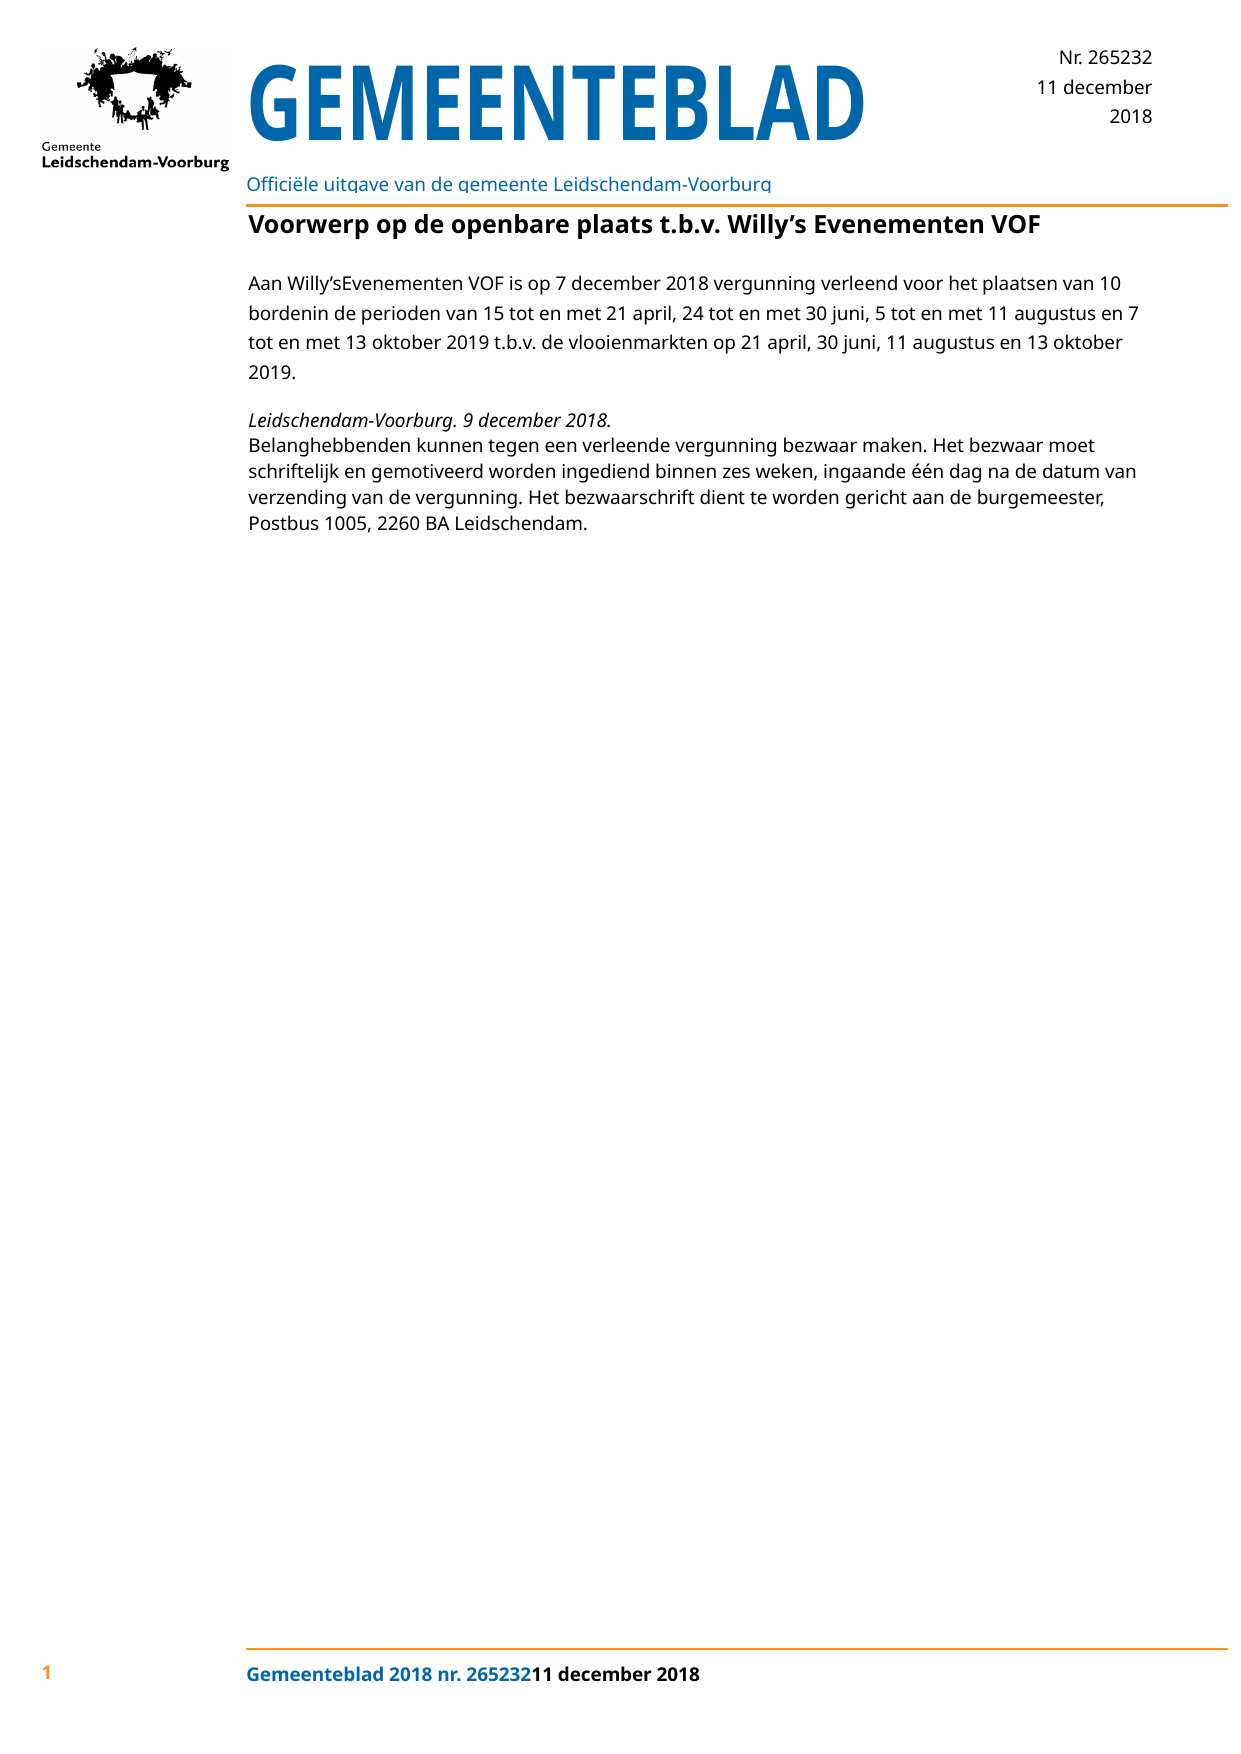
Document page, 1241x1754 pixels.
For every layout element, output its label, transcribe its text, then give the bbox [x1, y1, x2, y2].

text Leidschendam-Voorburg. 9 december 2018. [248, 407, 1152, 433]
text Aan Willy’sEvenementen VOF is op 7 december 2018 vergunning verleend voor het plaatsen van 10 bordenin de perioden van 15 tot en met 21 april, 24 tot en met 30 juni, 5 tot en met 11 augustus en 7 tot en met 13 oktober 2019 t.b.v. de vlooienmarkten op 21 april, 30 juni, 11 augustus en 13 oktober 2019. [248, 270, 1152, 385]
text Voorwerp op de openbare plaats t.b.v. Willy’s Evenementen VOF [248, 207, 1152, 241]
text Belanghebbenden kunnen tegen een verleende vergunning bezwaar maken. Het bezwaar moet schriftelijk en gemotiveerd worden ingediend binnen zes weken, ingaande één dag na de datum van verzending van de vergunning. Het bezwaarschrift dient te worden gericht aan de burgemeester, Postbus 1005, 2260 BA Leidschendam. [248, 433, 1152, 536]
picture [41, 47, 231, 172]
